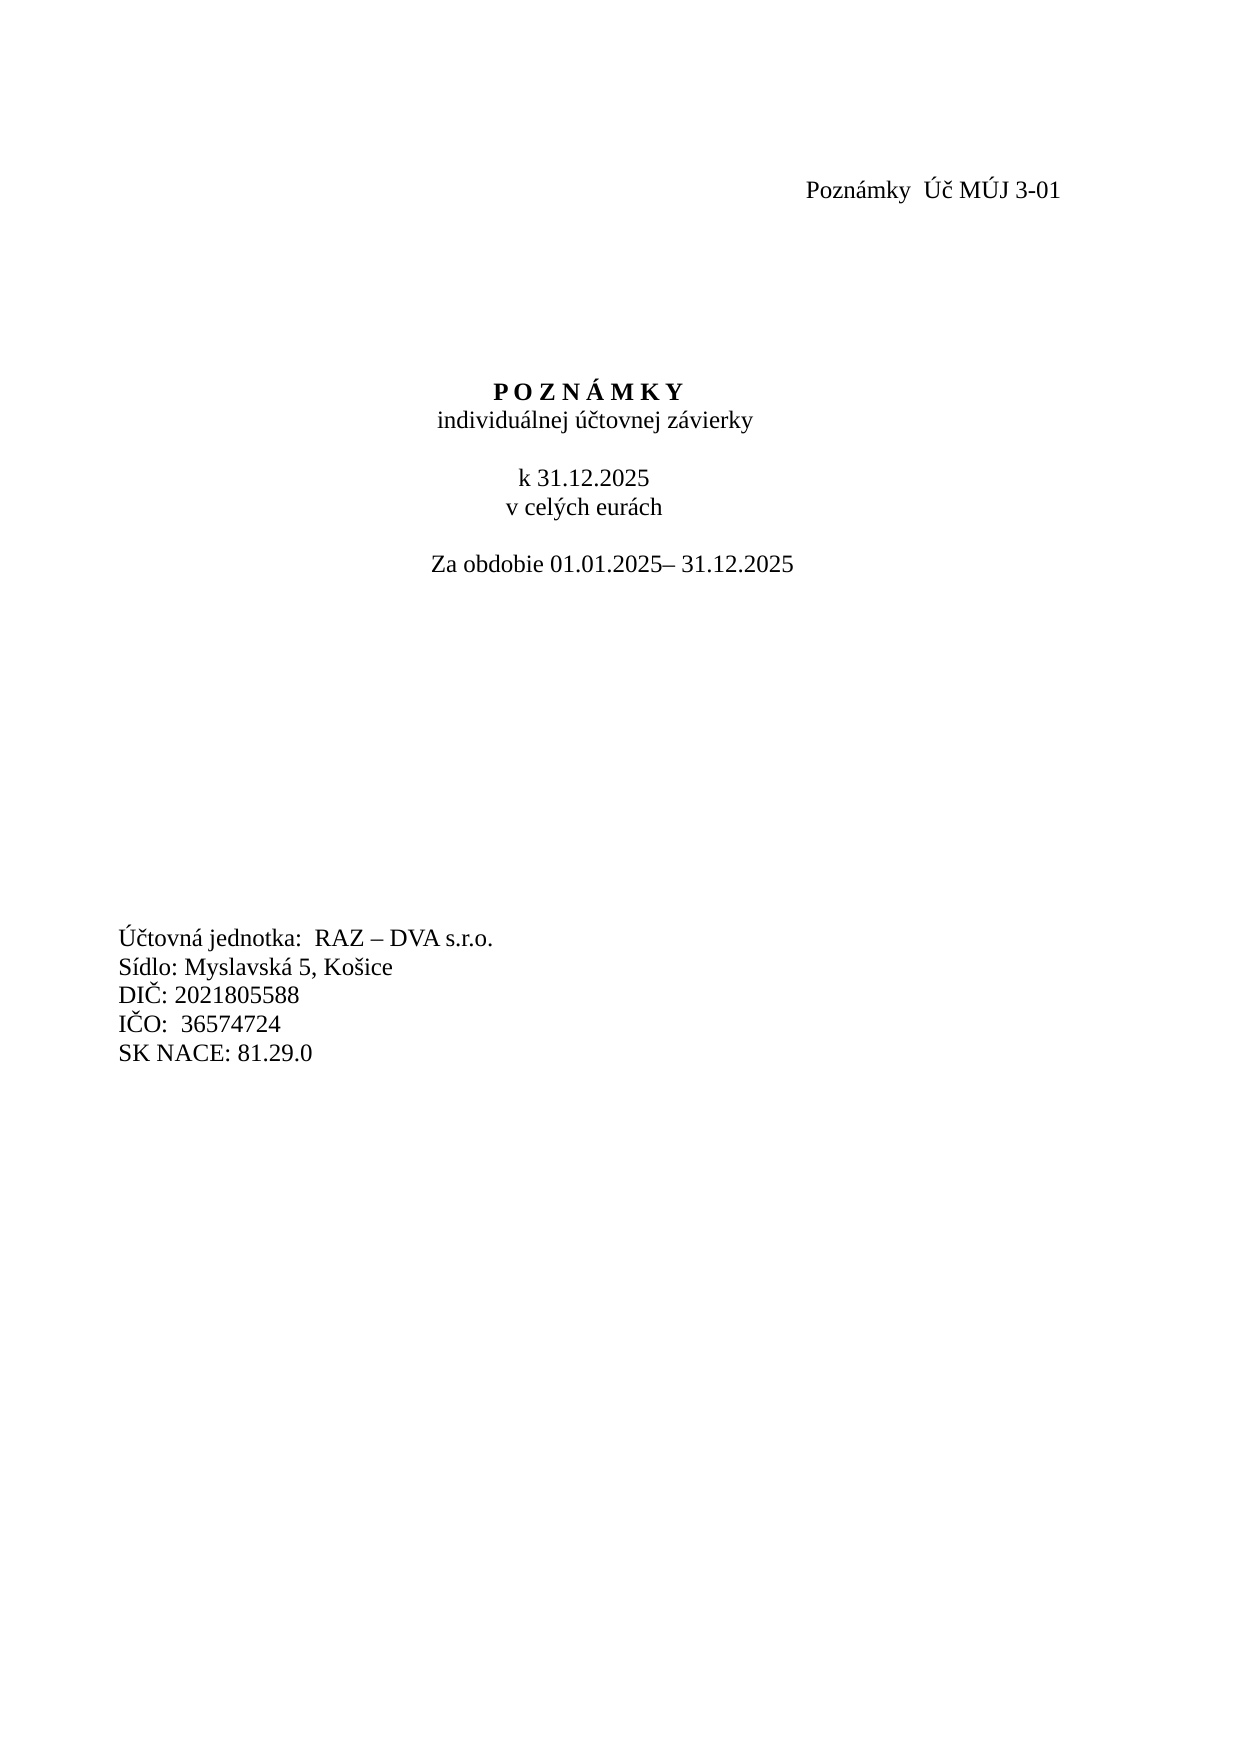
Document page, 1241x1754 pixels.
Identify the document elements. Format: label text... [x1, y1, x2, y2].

text Za obdobie 01.01.2025– 31.12.2025 [118, 549, 1122, 578]
text k 31.12.2025 [118, 463, 1122, 492]
text Sídlo: Myslavská 5, Košice [118, 952, 1122, 981]
text IČO: 36574724 [118, 1009, 1122, 1038]
text v celých eurách [118, 492, 1122, 521]
text P O Z N Á M K Y [118, 377, 1122, 406]
text DIČ: 2021805588 [118, 981, 1122, 1009]
text SK NACE: 81.29.0 [118, 1038, 1122, 1067]
text individuálnej účtovnej závierky [118, 406, 1122, 434]
text Účtovná jednotka: RAZ – DVA s.r.o. [118, 923, 1122, 952]
text Poznámky Úč MÚJ 3-01 [118, 176, 1122, 204]
